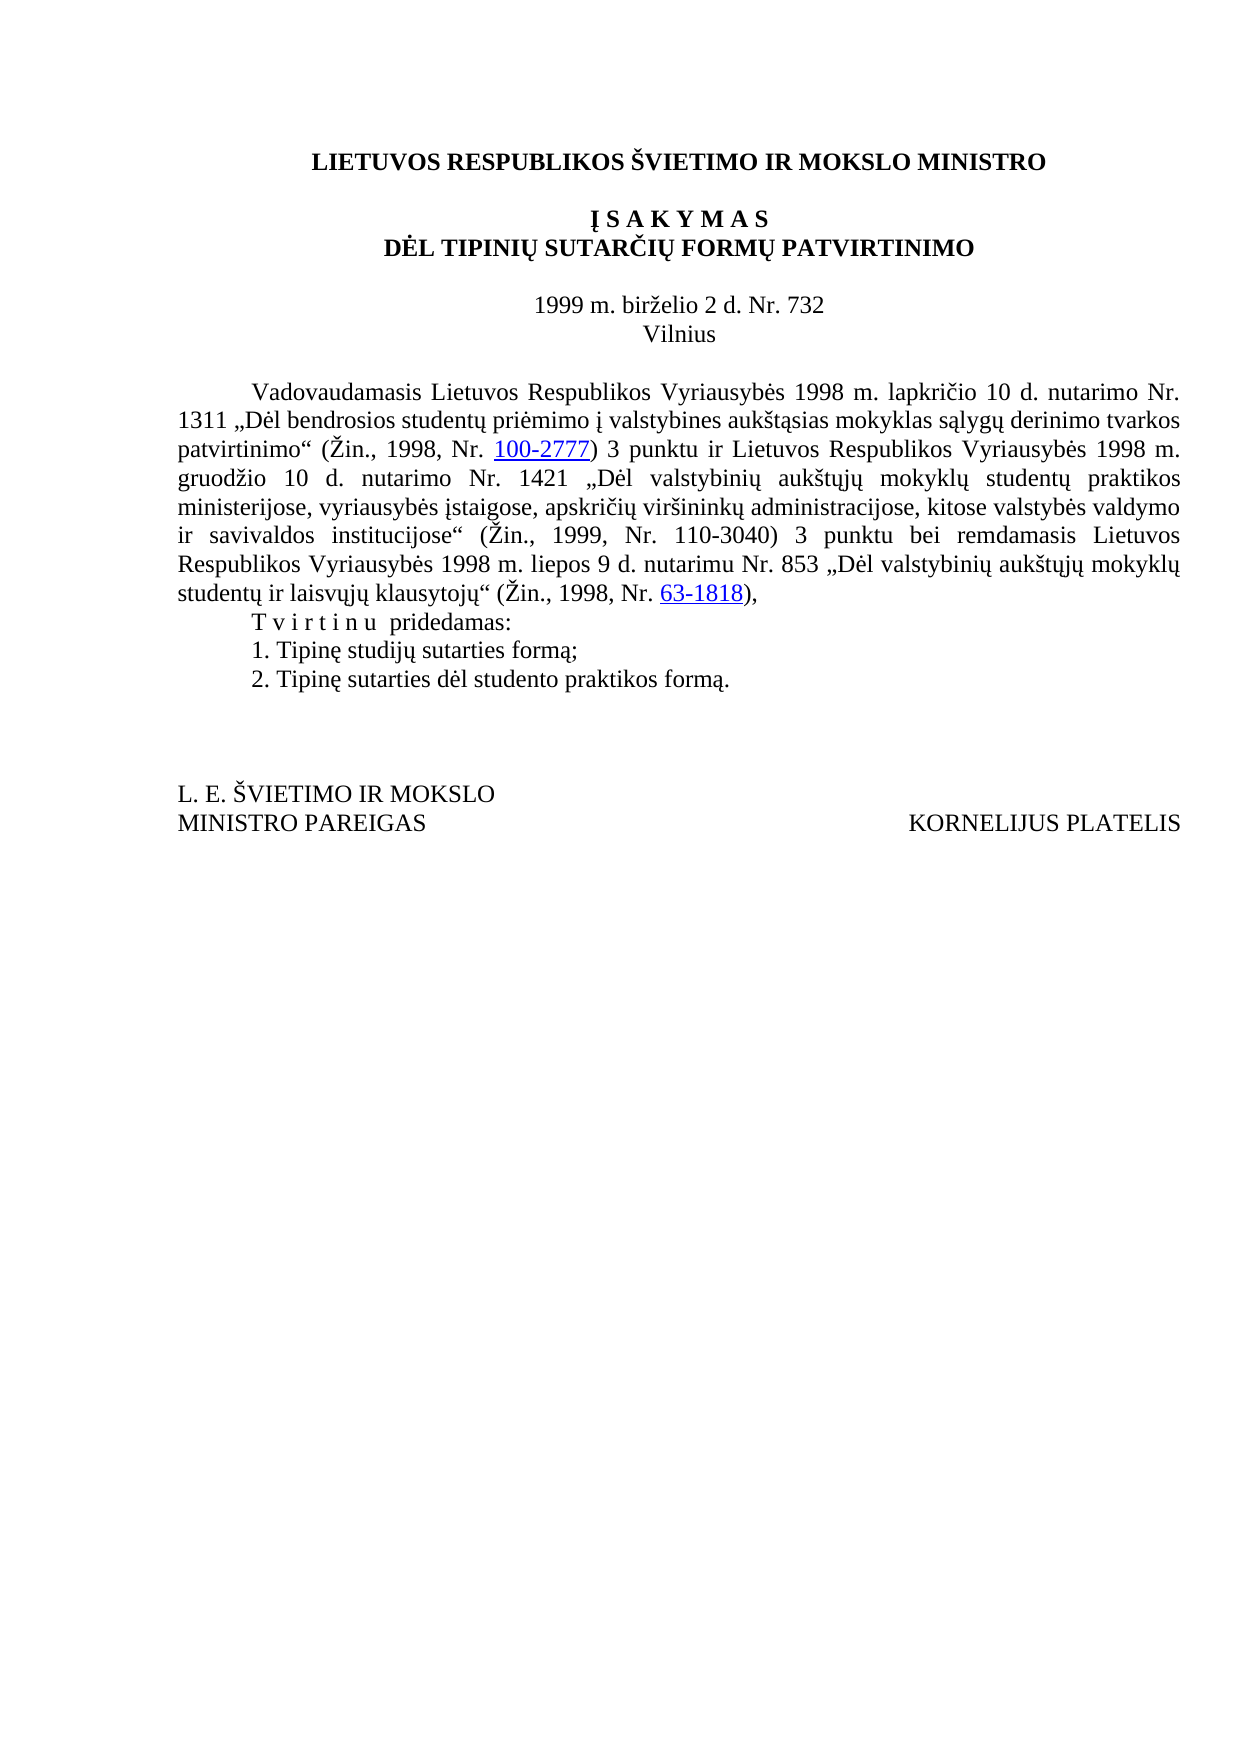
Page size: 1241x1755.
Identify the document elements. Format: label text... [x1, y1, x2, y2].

text LIETUVOS RESPUBLIKOS ŠVIETIMO IR MOKSLO MINISTRO [177, 147, 1181, 176]
text 1999 m. birželio 2 d. Nr. 732 [177, 291, 1181, 319]
text Tvirtinu pridedamas: [177, 607, 1181, 636]
text Vadovaudamasis Lietuvos Respublikos Vyriausybės 1998 m. lapkričio 10 d. nutarimo Nr. 1311 „Dėl bendrosios studentų priėmimo į valstybines aukštąsias mokyklas sąlygų derinimo tvarkos patvirtinimo“ (Žin., 1998, Nr. 100-2777) 3 punktu ir Lietuvos Respublikos Vyriausybės 1998 m. gruodžio 10 d. nutarimo Nr. 1421 „Dėl valstybinių aukštųjų mokyklų studentų praktikos ministerijose, vyriausybės įstaigose, apskričių viršininkų administracijose, kitose valstybės valdymo ir savivaldos institucijose“ (Žin., 1999, Nr. 110-3040) 3 punktu bei remdamasis Lietuvos Respublikos Vyriausybės 1998 m. liepos 9 d. nutarimu Nr. 853 „Dėl valstybinių aukštųjų mokyklų studentų ir laisvųjų klausytojų“ (Žin., 1998, Nr. 63-1818), [177, 377, 1181, 607]
text L. E. ŠVIETIMO IR MOKSLO [177, 779, 1181, 808]
text 1. Tipinę studijų sutarties formą; [177, 636, 1181, 664]
text MINISTRO PAREIGAS KORNELIJUS PLATELIS [177, 808, 1181, 837]
text DĖL TIPINIŲ SUTARČIŲ FORMŲ PATVIRTINIMO [177, 233, 1181, 262]
text Vilnius [177, 319, 1181, 348]
text 2. Tipinę sutarties dėl studento praktikos formą. [177, 664, 1181, 693]
text Į S A K Y M A S [177, 204, 1181, 233]
